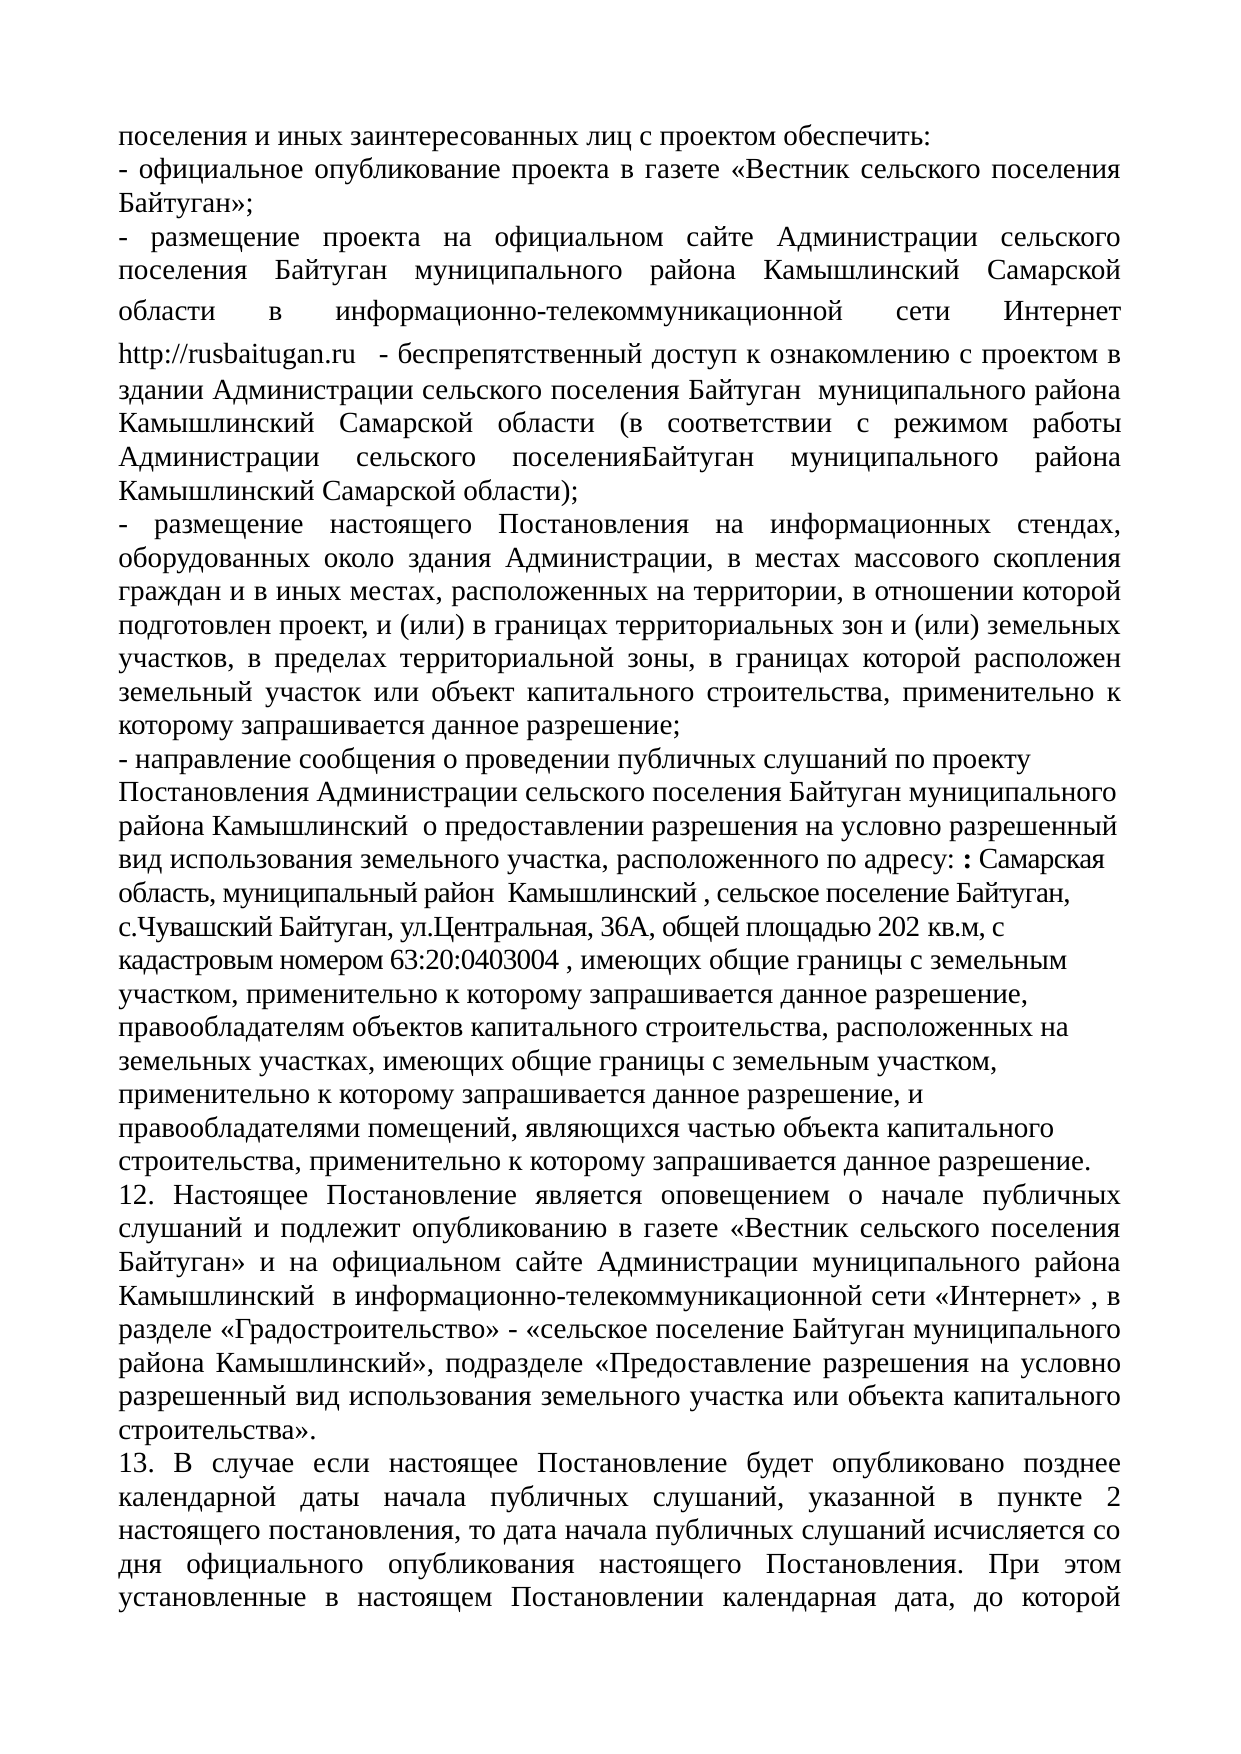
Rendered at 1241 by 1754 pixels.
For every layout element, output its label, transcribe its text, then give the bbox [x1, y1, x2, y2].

text 13. В случае если настоящее Постановление будет опубликовано позднее календарной даты начала публичных слушаний, указанной в пункте 2 настоящего постановления, то дата начала публичных слушаний исчисляется со дня официального опубликования настоящего Постановления. При этом установленные в настоящем Постановлении календарная дата, до которой [118, 1445, 1122, 1613]
text поселения и иных заинтересованных лиц с проектом обеспечить: [118, 118, 1122, 152]
text - размещение настоящего Постановления на информационных стендах, оборудованных около здания Администрации, в местах массового скопления граждан и в иных местах, расположенных на территории, в отношении которой подготовлен проект, и (или) в границах территориальных зон и (или) земельных участков, в пределах территориальной зоны, в границах которой расположен земельный участок или объект капитального строительства, применительно к которому запрашивается данное разрешение; [118, 506, 1122, 741]
text - направление сообщения о проведении публичных слушаний по проекту Постановления Администрации сельского поселения Байтуган муниципального района Камышлинский о предоставлении разрешения на условно разрешенный вид использования земельного участка, расположенного по адресу: : Самарская область, муниципальный район Камышлинский , сельское поселение Байтуган, с.Чувашский Байтуган, ул.Центральная, 36А, общей площадью 202 кв.м, с кадастровым номером 63:20:0403004 , имеющих общие границы с земельным участком, применительно к которому запрашивается данное разрешение, правообладателям объектов капитального строительства, расположенных на земельных участках, имеющих общие границы с земельным участком, применительно к которому запрашивается данное разрешение, и правообладателями помещений, являющихся частью объекта капитального строительства, применительно к которому запрашивается данное разрешение. [118, 741, 1122, 1177]
text 12. Настоящее Постановление является оповещением о начале публичных слушаний и подлежит опубликованию в газете «Вестник сельского поселения Байтуган» и на официальном сайте Администрации муниципального района Камышлинский в информационно-телекоммуникационной сети «Интернет» , в разделе «Градостроительство» - «сельское поселение Байтуган муниципального района Камышлинский», подразделе «Предоставление разрешения на условно разрешенный вид использования земельного участка или объекта капитального строительства». [118, 1177, 1122, 1445]
text - размещение проекта на официальном сайте Администрации сельского поселения Байтуган муниципального района Камышлинский Самарской области в информационно-телекоммуникационной сети Интернет http://rusbaitugan.ru - беспрепятственный доступ к ознакомлению с проектом в здании Администрации сельского поселения Байтуган муниципального района Камышлинский Самарской области (в соответствии с режимом работы Администрации сельского поселенияБайтуган муниципального района Камышлинский Самарской области); [118, 219, 1122, 506]
text - официальное опубликование проекта в газете «Вестник сельского поселения Байтуган»; [118, 152, 1122, 219]
